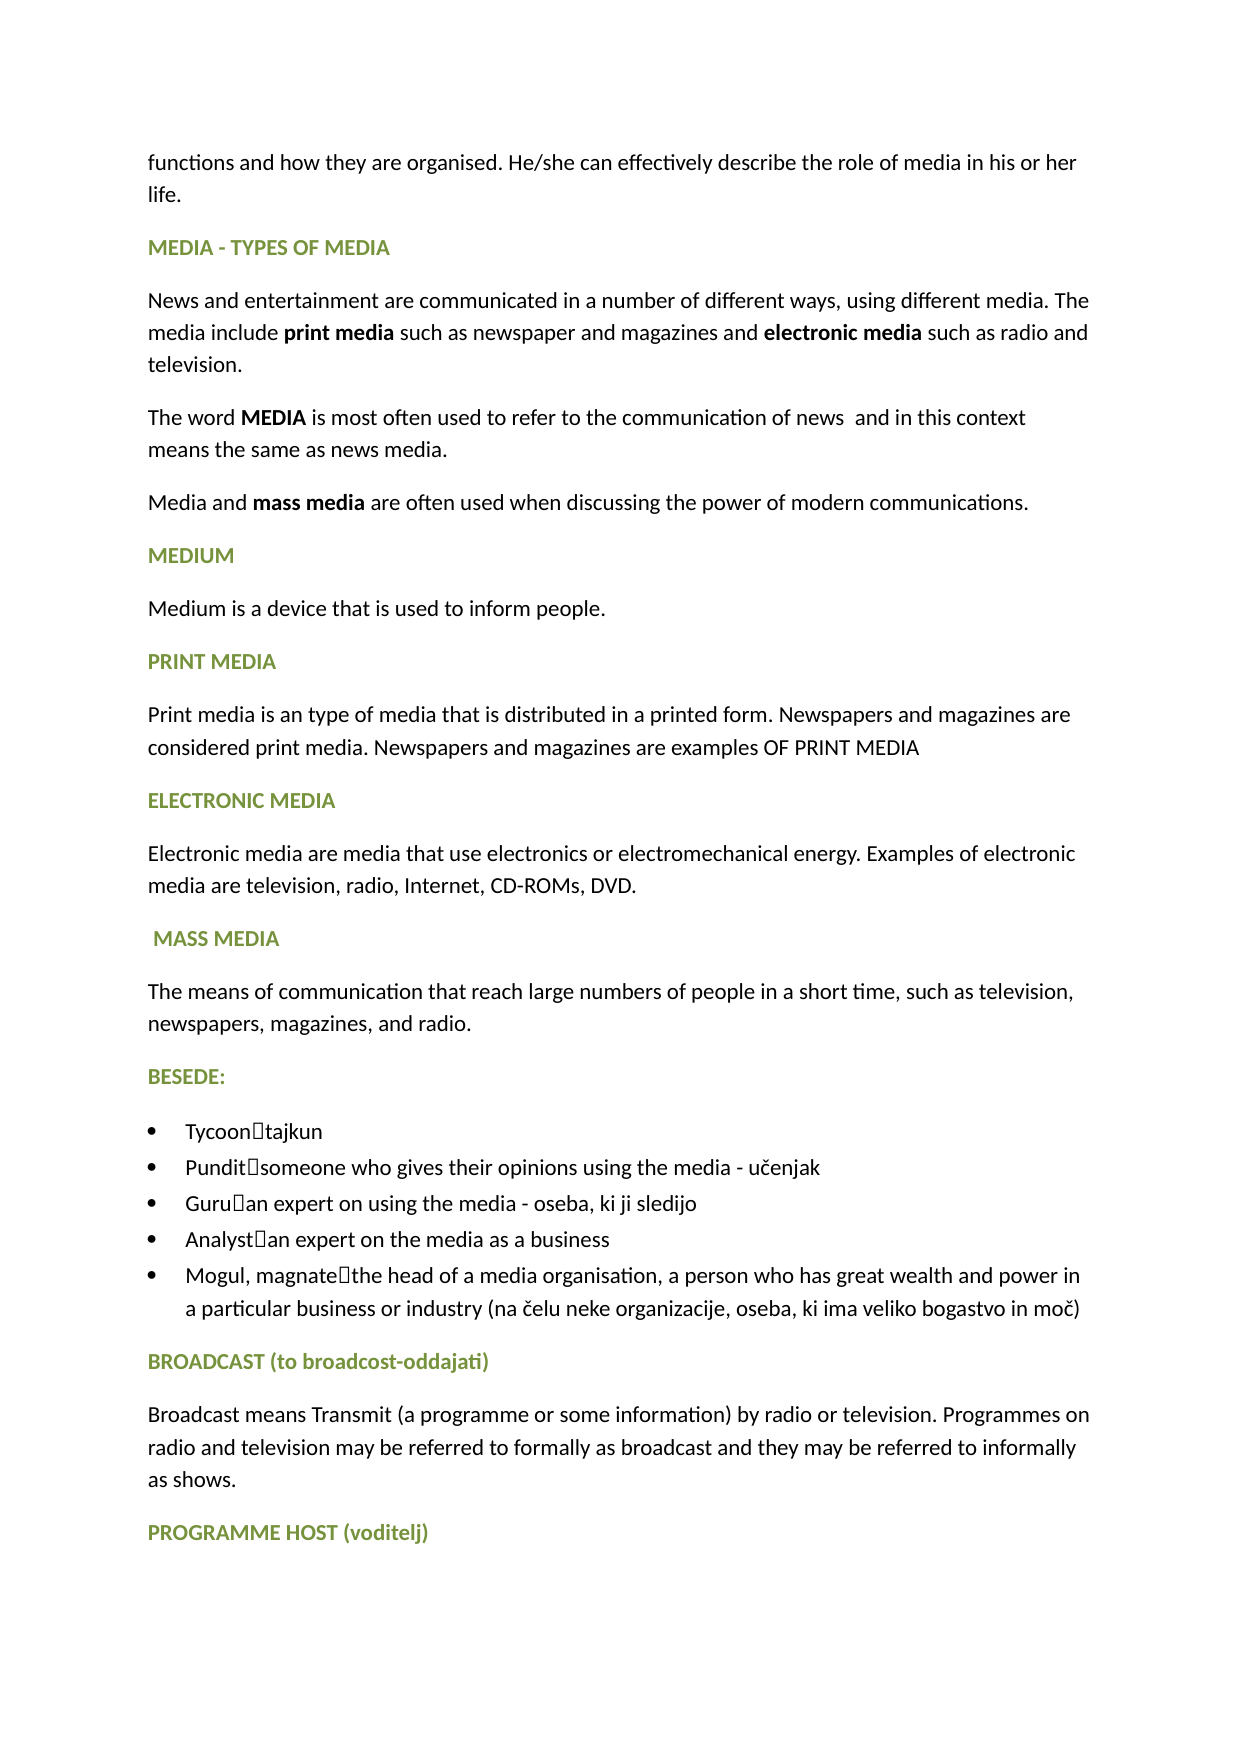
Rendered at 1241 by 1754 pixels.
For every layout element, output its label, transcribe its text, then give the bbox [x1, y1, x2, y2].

list Mogul, magnatethe head of a media organisation, a person who has great wealth and power in a particular business or industry (na čelu neke organizacije, oseba, ki ima veliko bogastvo in moč) [148, 1259, 1093, 1322]
text The word MEDIA is most often used to refer to the communication of news and in this context means the same as news media. [148, 403, 1093, 463]
list Tycoontajkun [148, 1115, 1093, 1146]
text The means of communication that reach large numbers of people in a short time, such as television, newspapers, magazines, and radio. [148, 977, 1093, 1037]
list Punditsomeone who gives their opinions using the media - učenjak [148, 1151, 1093, 1182]
text MEDIUM [148, 541, 1093, 569]
text functions and how they are organised. He/she can effectively describe the role of media in his or her life. [148, 148, 1093, 208]
text BROADCAST (to broadcost-oddajati) [148, 1347, 1093, 1375]
text MEDIA - TYPES OF MEDIA [148, 233, 1093, 261]
text Electronic media are media that use electronics or electromechanical energy. Examples of electronic media are television, radio, Internet, CD-ROMs, DVD. [148, 839, 1093, 899]
list Analystan expert on the media as a business [148, 1223, 1093, 1254]
text Print media is an type of media that is distributed in a printed form. Newspapers and magazines are considered print media. Newspapers and magazines are examples OF PRINT MEDIA [148, 701, 1093, 761]
text PRINT MEDIA [148, 647, 1093, 676]
text Media and mass media are often used when discussing the power of modern communications. [148, 488, 1093, 516]
list Guruan expert on using the media - oseba, ki ji sledijo [148, 1187, 1093, 1218]
text BESEDE: [148, 1062, 1093, 1090]
text News and entertainment are communicated in a number of different ways, using different media. The media include print media such as newspaper and magazines and electronic media such as radio and television. [148, 286, 1093, 378]
text Medium is a device that is used to inform people. [148, 594, 1093, 622]
text PROGRAMME HOST (voditelj) [148, 1518, 1093, 1546]
text ELECTRONIC MEDIA [148, 786, 1093, 814]
text Broadcast means Transmit (a programme or some information) by radio or television. Programmes on radio and television may be referred to formally as broadcast and they may be referred to informally as shows. [148, 1400, 1093, 1493]
text MASS MEDIA [148, 924, 1093, 952]
